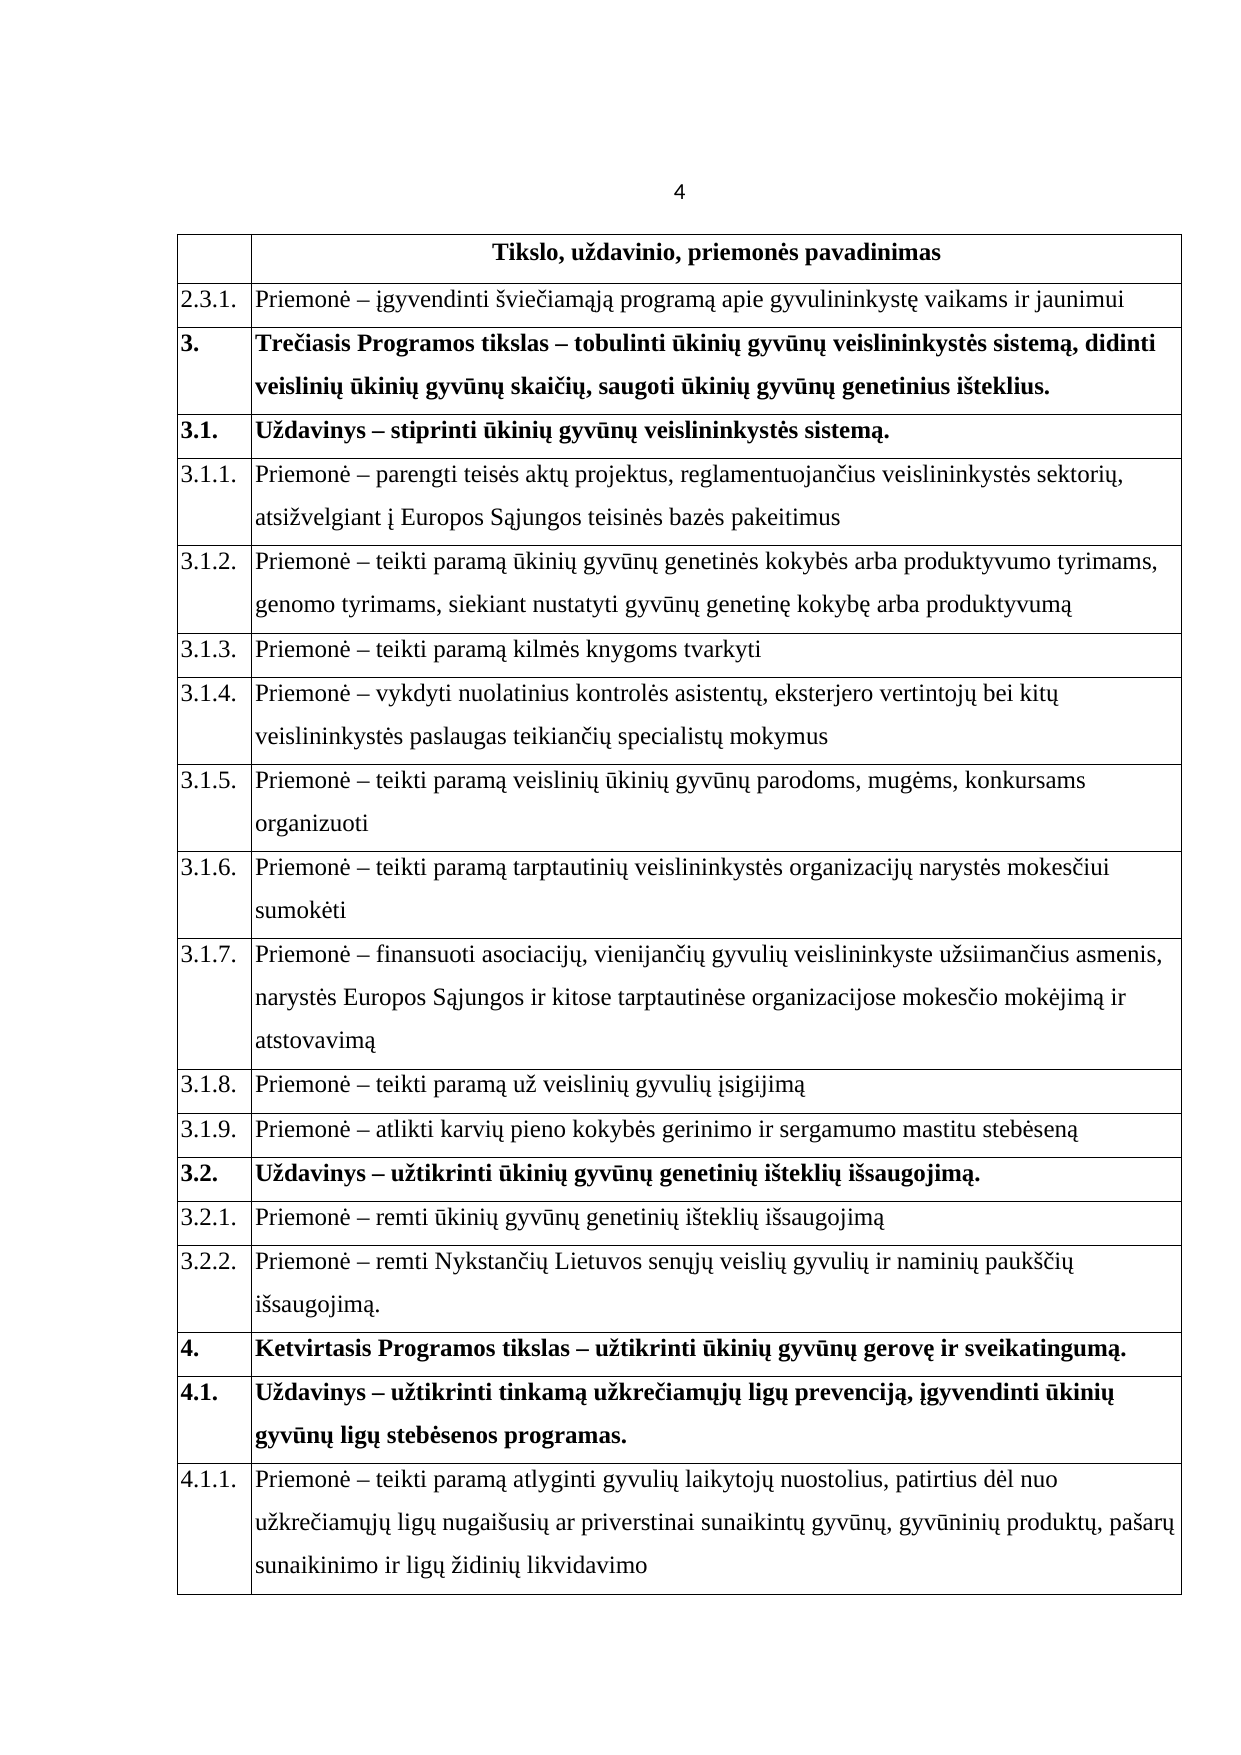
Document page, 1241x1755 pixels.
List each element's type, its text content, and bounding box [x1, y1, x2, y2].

table_cell Priemonė – parengti teisės aktų projektus, reglamentuojančius veislininkystės sektorių, atsižvelgiant į Europos Sąjungos teisinės bazės pakeitimus [252, 459, 1181, 545]
table_cell 4. [178, 1333, 251, 1376]
table_cell 3.1.4. [178, 678, 251, 764]
table_cell Priemonė – atlikti karvių pieno kokybės gerinimo ir sergamumo mastitu stebėseną [252, 1114, 1181, 1157]
table_cell Priemonė – teikti paramą veislinių ūkinių gyvūnų parodoms, mugėms, konkursams organizuoti [252, 765, 1181, 851]
table_cell 3.1.8. [178, 1070, 251, 1113]
table_cell Priemonė – teikti paramą atlyginti gyvulių laikytojų nuostolius, patirtius dėl nuo užkrečiamųjų ligų nugaišusių ar priverstinai sunaikintų gyvūnų, gyvūninių produktų, pašarų sunaikinimo ir ligų židinių likvidavimo [252, 1464, 1181, 1593]
table_cell 3.2.2. [178, 1246, 251, 1332]
table_cell 3.2.1. [178, 1202, 251, 1245]
table_cell 3.2. [178, 1158, 251, 1201]
table_header [178, 235, 251, 283]
table_cell Uždavinys – stiprinti ūkinių gyvūnų veislininkystės sistemą. [252, 415, 1181, 458]
table_cell Uždavinys – užtikrinti tinkamą užkrečiamųjų ligų prevenciją, įgyvendinti ūkinių gyvūnų ligų stebėsenos programas. [252, 1377, 1181, 1463]
table_cell 2.3.1. [178, 284, 251, 327]
table_cell 3.1. [178, 415, 251, 458]
table_cell 3.1.7. [178, 939, 251, 1068]
table_cell 4.1. [178, 1377, 251, 1463]
table_cell Priemonė – remti Nykstančių Lietuvos senųjų veislių gyvulių ir naminių paukščių išsaugojimą. [252, 1246, 1181, 1332]
table_cell Uždavinys – užtikrinti ūkinių gyvūnų genetinių išteklių išsaugojimą. [252, 1158, 1181, 1201]
table_cell Priemonė – finansuoti asociacijų, vienijančių gyvulių veislininkyste užsiimančius asmenis, narystės Europos Sąjungos ir kitose tarptautinėse organizacijose mokesčio mokėjimą ir atstovavimą [252, 939, 1181, 1068]
table_cell 4.1.1. [178, 1464, 251, 1593]
table_cell Ketvirtasis Programos tikslas – užtikrinti ūkinių gyvūnų gerovę ir sveikatingumą. [252, 1333, 1181, 1376]
table_cell Priemonė – teikti paramą ūkinių gyvūnų genetinės kokybės arba produktyvumo tyrimams, genomo tyrimams, siekiant nustatyti gyvūnų genetinę kokybę arba produktyvumą [252, 546, 1181, 633]
table_cell Priemonė – teikti paramą už veislinių gyvulių įsigijimą [252, 1070, 1181, 1113]
table_cell Priemonė – įgyvendinti šviečiamąją programą apie gyvulininkystę vaikams ir jaunimui [252, 284, 1181, 327]
table_cell Priemonė – remti ūkinių gyvūnų genetinių išteklių išsaugojimą [252, 1202, 1181, 1245]
table_cell 3. [178, 328, 251, 414]
table_cell 3.1.1. [178, 459, 251, 545]
table_cell 3.1.9. [178, 1114, 251, 1157]
table_cell Priemonė – teikti paramą kilmės knygoms tvarkyti [252, 634, 1181, 677]
table_header Tikslo, uždavinio, priemonės pavadinimas [252, 235, 1181, 283]
table_cell 3.1.2. [178, 546, 251, 633]
table_cell Priemonė – teikti paramą tarptautinių veislininkystės organizacijų narystės mokesčiui sumokėti [252, 852, 1181, 938]
table_cell 3.1.3. [178, 634, 251, 677]
table_cell Trečiasis Programos tikslas – tobulinti ūkinių gyvūnų veislininkystės sistemą, didinti veislinių ūkinių gyvūnų skaičių, saugoti ūkinių gyvūnų genetinius išteklius. [252, 328, 1181, 414]
table_cell 3.1.5. [178, 765, 251, 851]
table_cell Priemonė – vykdyti nuolatinius kontrolės asistentų, eksterjero vertintojų bei kitų veislininkystės paslaugas teikiančių specialistų mokymus [252, 678, 1181, 764]
table_cell 3.1.6. [178, 852, 251, 938]
